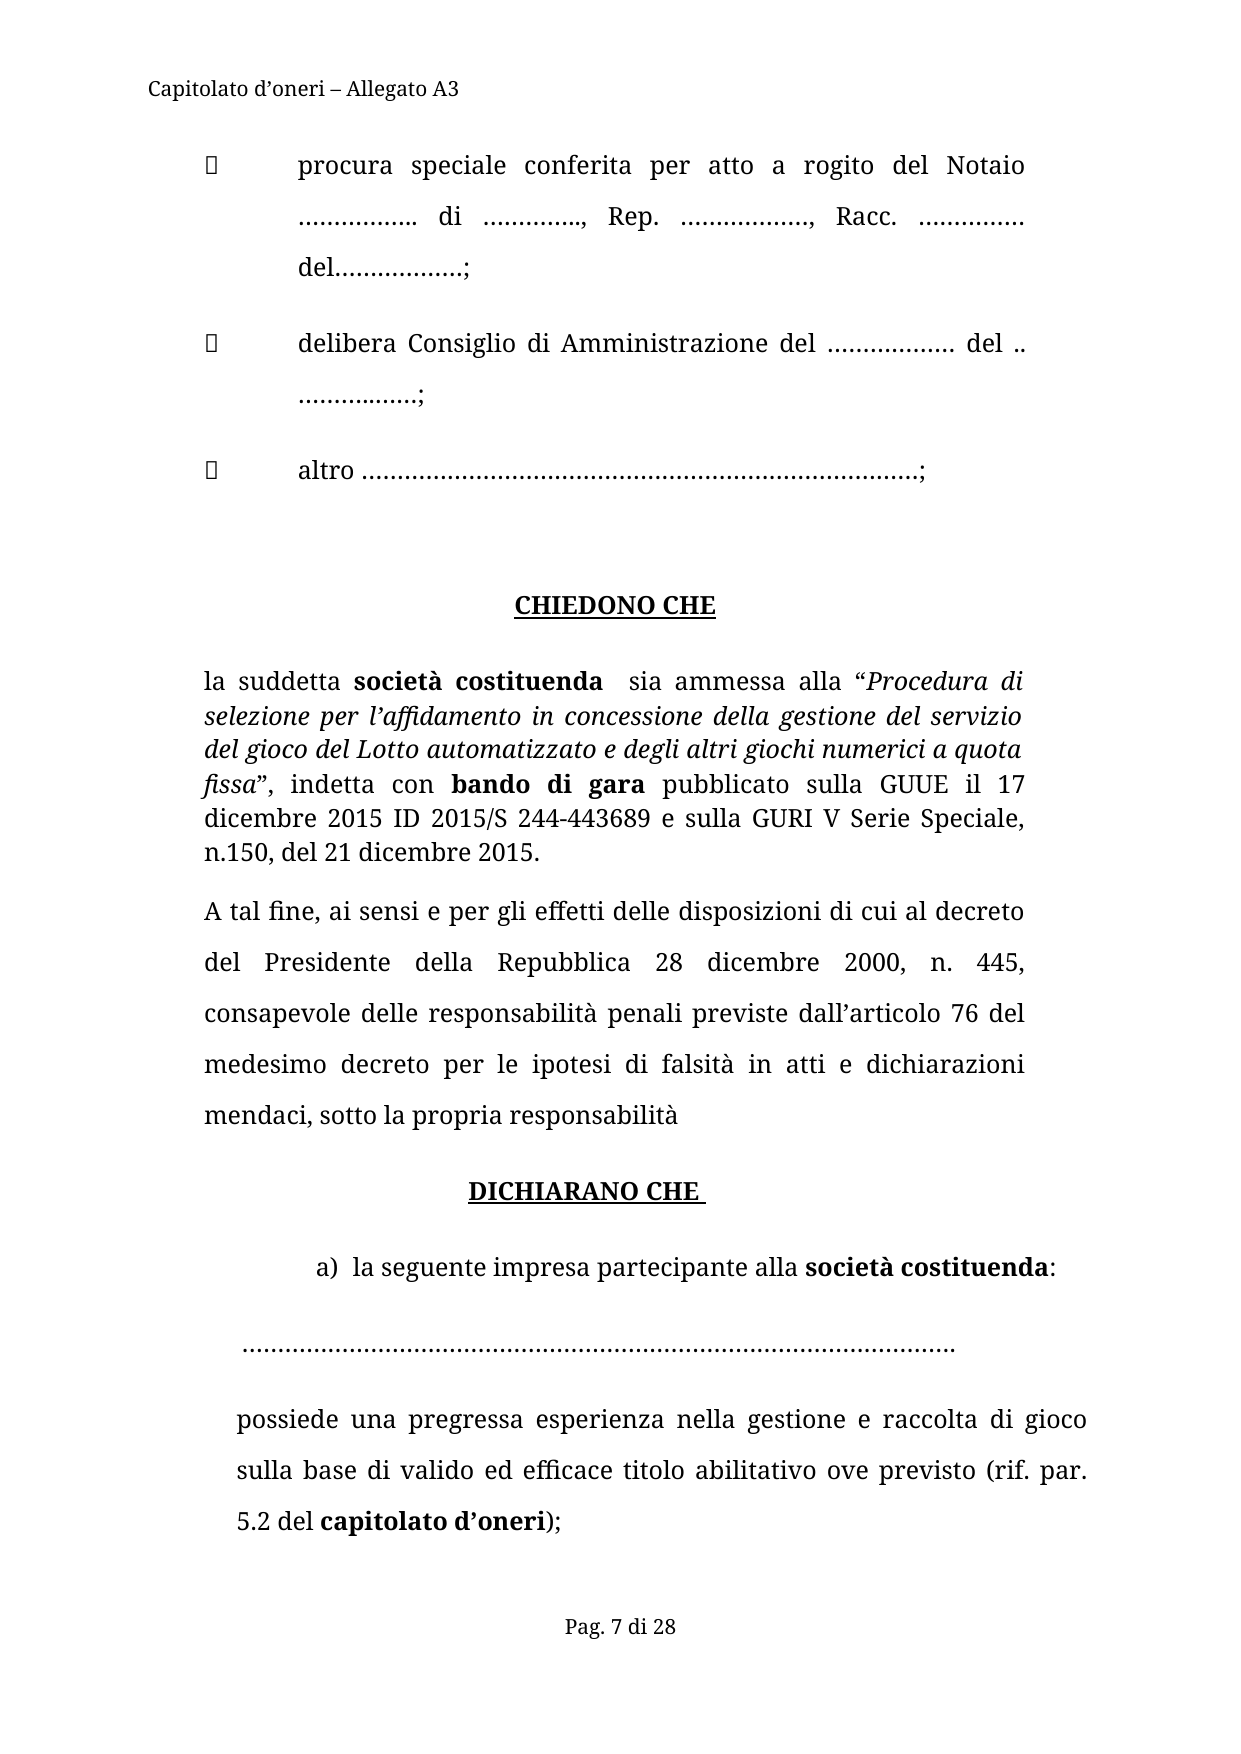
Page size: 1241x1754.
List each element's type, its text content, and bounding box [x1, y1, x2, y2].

text possiede una pregressa esperienza nella gestione e raccolta di gioco sulla base di valido ed efficace titolo abilitativo ove previsto (rif. par. 5.2 del capitolato d’oneri); [236, 1402, 1088, 1538]
text A tal fine, ai sensi e per gli effetti delle disposizioni di cui al decreto del Presidente della Repubblica 28 dicembre 2000, n. 445, consapevole delle responsabilità penali previste dall’articolo 76 del medesimo decreto per le ipotesi di falsità in atti e dichiarazioni mendaci, sotto la propria responsabilità [204, 893, 1026, 1132]
text  delibera Consiglio di Amministrazione del ……………… del ..………..……; [204, 326, 1026, 411]
list la seguente impresa partecipante alla società costituenda: [316, 1250, 1088, 1284]
text  procura speciale conferita per atto a rogito del Notaio …………….. di ………….., Rep. ………………, Racc. …………… del………………; [204, 148, 1026, 284]
text CHIEDONO CHE [204, 588, 1026, 622]
text  altro ……………………………………………………………………; [204, 453, 1026, 487]
text ………………………………………………………………………………………. [241, 1326, 1088, 1360]
text la suddetta società costituenda sia ammessa alla “Procedura di selezione per l’affidamento in concessione della gestione del servizio del gioco del Lotto automatizzato e degli altri giochi numerici a quota fissa”, indetta con bando di gara pubblicato sulla GUUE il 17 dicembre 2015 ID 2015/S 244-443689 e sulla GURI V Serie Speciale, n.150, del 21 dicembre 2015. [204, 664, 1026, 868]
text DICHIARANO CHE [148, 1174, 1026, 1208]
